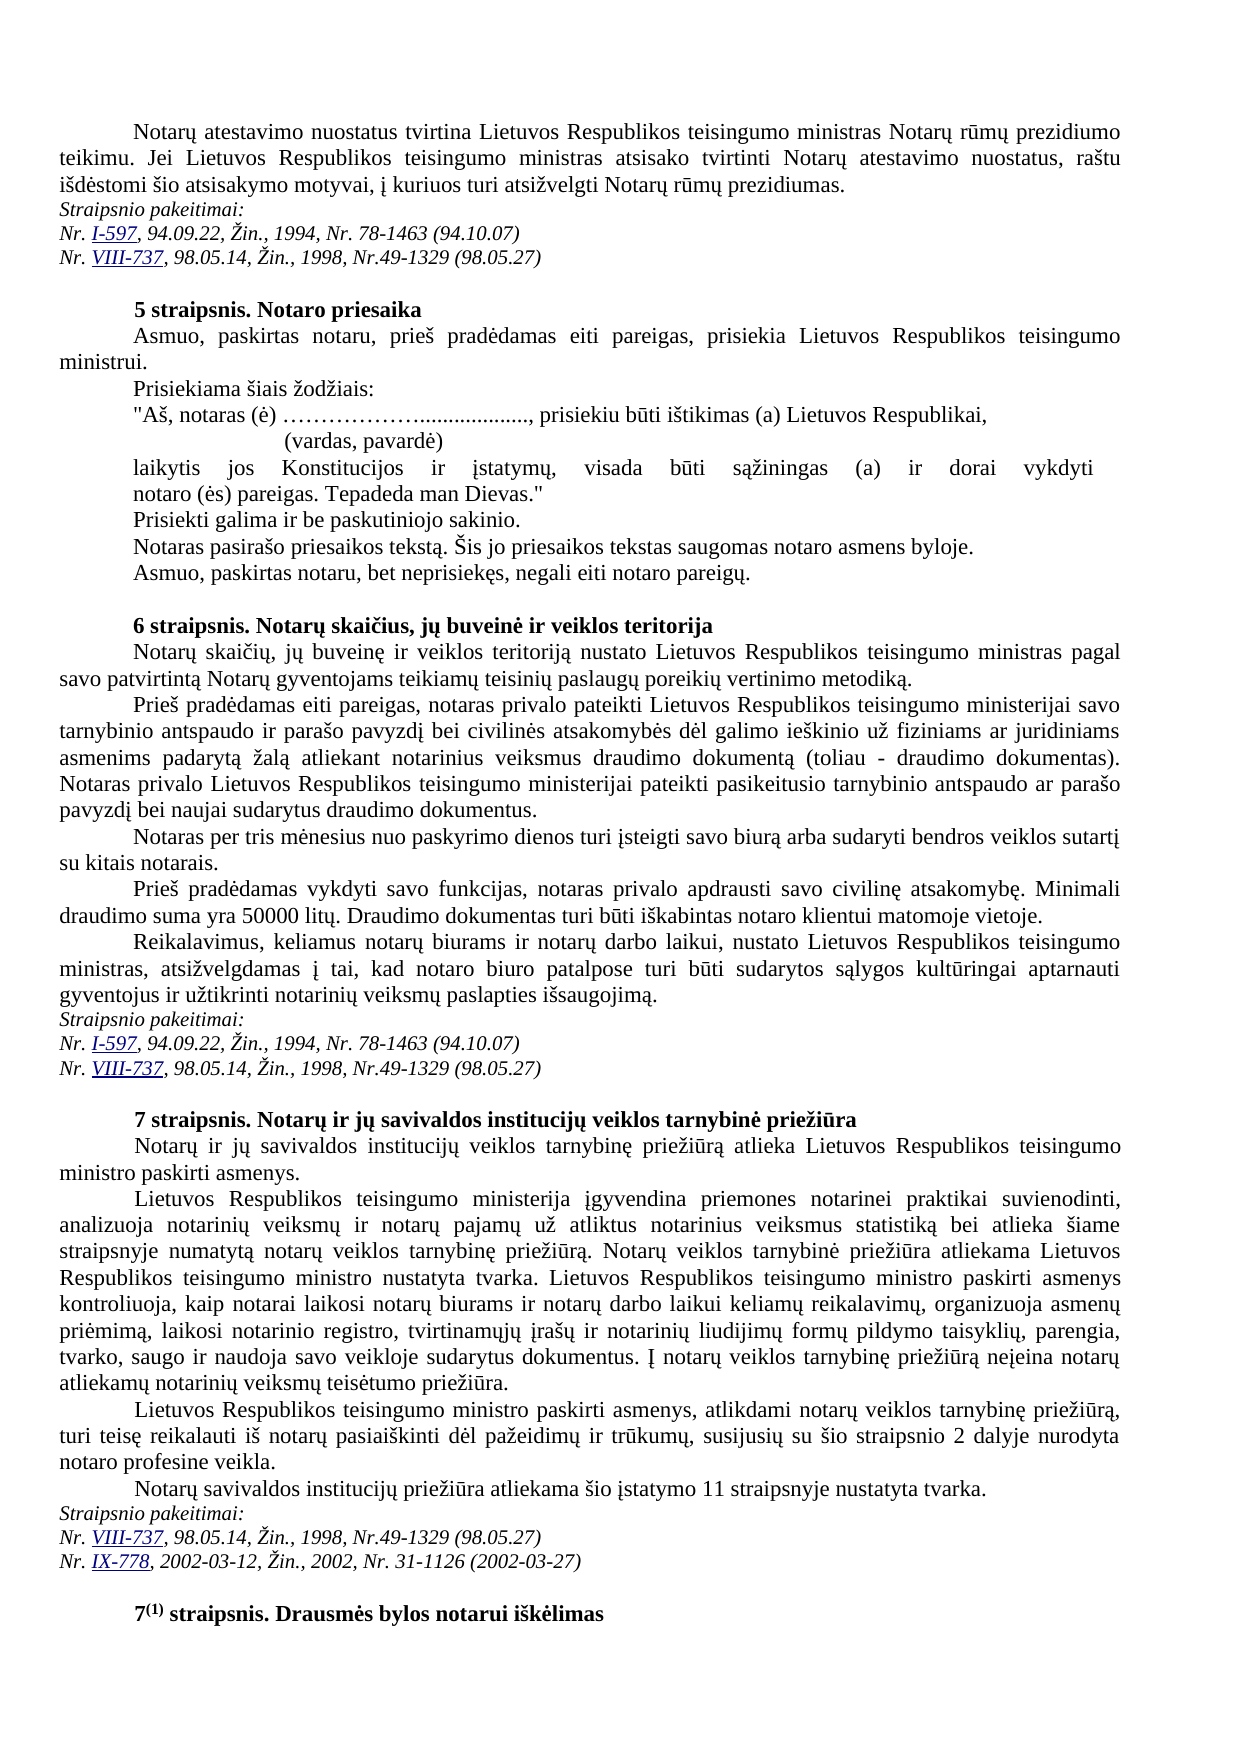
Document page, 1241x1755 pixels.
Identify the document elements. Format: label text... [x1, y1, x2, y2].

text Nr. VIII-737, 98.05.14, Žin., 1998, Nr.49-1329 (98.05.27) [59, 1055, 1122, 1079]
text Straipsnio pakeitimai: [59, 1007, 1122, 1031]
text Nr. I-597, 94.09.22, Žin., 1994, Nr. 78-1463 (94.10.07) [59, 1031, 1122, 1055]
text "Aš, notaras (ė) ………………..................., prisiekiu būti ištikimas (a) Lietuvos Respublikai, [59, 401, 1122, 427]
text 6 straipsnis. Notarų skaičius, jų buveinė ir veiklos teritorija [59, 612, 1122, 638]
text 7 straipsnis. Notarų ir jų savivaldos institucijų veiklos tarnybinė priežiūra [59, 1106, 1122, 1132]
text Asmuo, paskirtas notaru, prieš pradėdamas eiti pareigas, prisiekia Lietuvos Respublikos teisingumo ministrui. [59, 322, 1122, 375]
text Nr. IX-778, 2002-03-12, Žin., 2002, Nr. 31-1126 (2002-03-27) [59, 1549, 1122, 1573]
text (vardas, pavardė) [59, 427, 1122, 454]
text Nr. VIII-737, 98.05.14, Žin., 1998, Nr.49-1329 (98.05.27) [59, 245, 1122, 269]
text Lietuvos Respublikos teisingumo ministro paskirti asmenys, atlikdami notarų veiklos tarnybinę priežiūrą, turi teisę reikalauti iš notarų pasiaiškinti dėl pažeidimų ir trūkumų, susijusių su šio straipsnio 2 dalyje nurodyta notaro profesine veikla. [59, 1396, 1122, 1475]
text Notarų skaičių, jų buveinę ir veiklos teritoriją nustato Lietuvos Respublikos teisingumo ministras pagal savo patvirtintą Notarų gyventojams teikiamų teisinių paslaugų poreikių vertinimo metodiką. [59, 638, 1122, 691]
text laikytis jos Konstitucijos ir įstatymų, visada būti sąžiningas (a) ir dorai vykdyti notaro (ės) pareigas. Tepadeda man Dievas." [133, 454, 1122, 507]
text Nr. I-597, 94.09.22, Žin., 1994, Nr. 78-1463 (94.10.07) [59, 221, 1122, 245]
text Notarų ir jų savivaldos institucijų veiklos tarnybinę priežiūrą atlieka Lietuvos Respublikos teisingumo ministro paskirti asmenys. [59, 1132, 1122, 1185]
text Prieš pradėdamas eiti pareigas, notaras privalo pateikti Lietuvos Respublikos teisingumo ministerijai savo tarnybinio antspaudo ir parašo pavyzdį bei civilinės atsakomybės dėl galimo ieškinio už fiziniams ar juridiniams asmenims padarytą žalą atliekant notarinius veiksmus draudimo dokumentą (toliau - draudimo dokumentas). Notaras privalo Lietuvos Respublikos teisingumo ministerijai pateikti pasikeitusio tarnybinio antspaudo ar parašo pavyzdį bei naujai sudarytus draudimo dokumentus. [59, 691, 1122, 823]
text Nr. VIII-737, 98.05.14, Žin., 1998, Nr.49-1329 (98.05.27) [59, 1525, 1122, 1549]
text Straipsnio pakeitimai: [59, 1501, 1122, 1525]
text Prieš pradėdamas vykdyti savo funkcijas, notaras privalo apdrausti savo civilinę atsakomybę. Minimali draudimo suma yra 50000 litų. Draudimo dokumentas turi būti iškabintas notaro klientui matomoje vietoje. [59, 876, 1122, 928]
text Straipsnio pakeitimai: [59, 197, 1122, 221]
text 7(1) straipsnis. Drausmės bylos notarui iškėlimas [59, 1600, 1122, 1626]
text Reikalavimus, keliamus notarų biurams ir notarų darbo laikui, nustato Lietuvos Respublikos teisingumo ministras, atsižvelgdamas į tai, kad notaro biuro patalpose turi būti sudarytos sąlygos kultūringai aptarnauti gyventojus ir užtikrinti notarinių veiksmų paslapties išsaugojimą. [59, 928, 1122, 1007]
text Prisiekti galima ir be paskutiniojo sakinio. [59, 507, 1122, 533]
text Notarų atestavimo nuostatus tvirtina Lietuvos Respublikos teisingumo ministras Notarų rūmų prezidiumo teikimu. Jei Lietuvos Respublikos teisingumo ministras atsisako tvirtinti Notarų atestavimo nuostatus, raštu išdėstomi šio atsisakymo motyvai, į kuriuos turi atsižvelgti Notarų rūmų prezidiumas. [59, 118, 1122, 197]
text Notarų savivaldos institucijų priežiūra atliekama šio įstatymo 11 straipsnyje nustatyta tvarka. [59, 1475, 1122, 1501]
text Prisiekiama šiais žodžiais: [59, 375, 1122, 401]
text Lietuvos Respublikos teisingumo ministerija įgyvendina priemones notarinei praktikai suvienodinti, analizuoja notarinių veiksmų ir notarų pajamų už atliktus notarinius veiksmus statistiką bei atlieka šiame straipsnyje numatytą notarų veiklos tarnybinę priežiūrą. Notarų veiklos tarnybinė priežiūra atliekama Lietuvos Respublikos teisingumo ministro nustatyta tvarka. Lietuvos Respublikos teisingumo ministro paskirti asmenys kontroliuoja, kaip notarai laikosi notarų biurams ir notarų darbo laikui keliamų reikalavimų, organizuoja asmenų priėmimą, laikosi notarinio registro, tvirtinamųjų įrašų ir notarinių liudijimų formų pildymo taisyklių, parengia, tvarko, saugo ir naudoja savo veikloje sudarytus dokumentus. Į notarų veiklos tarnybinę priežiūrą neįeina notarų atliekamų notarinių veiksmų teisėtumo priežiūra. [59, 1185, 1122, 1396]
text Asmuo, paskirtas notaru, bet neprisiekęs, negali eiti notaro pareigų. [59, 559, 1122, 586]
text Notaras per tris mėnesius nuo paskyrimo dienos turi įsteigti savo biurą arba sudaryti bendros veiklos sutartį su kitais notarais. [59, 823, 1122, 876]
text 5 straipsnis. Notaro priesaika [59, 296, 1122, 322]
text Notaras pasirašo priesaikos tekstą. Šis jo priesaikos tekstas saugomas notaro asmens byloje. [59, 533, 1122, 559]
